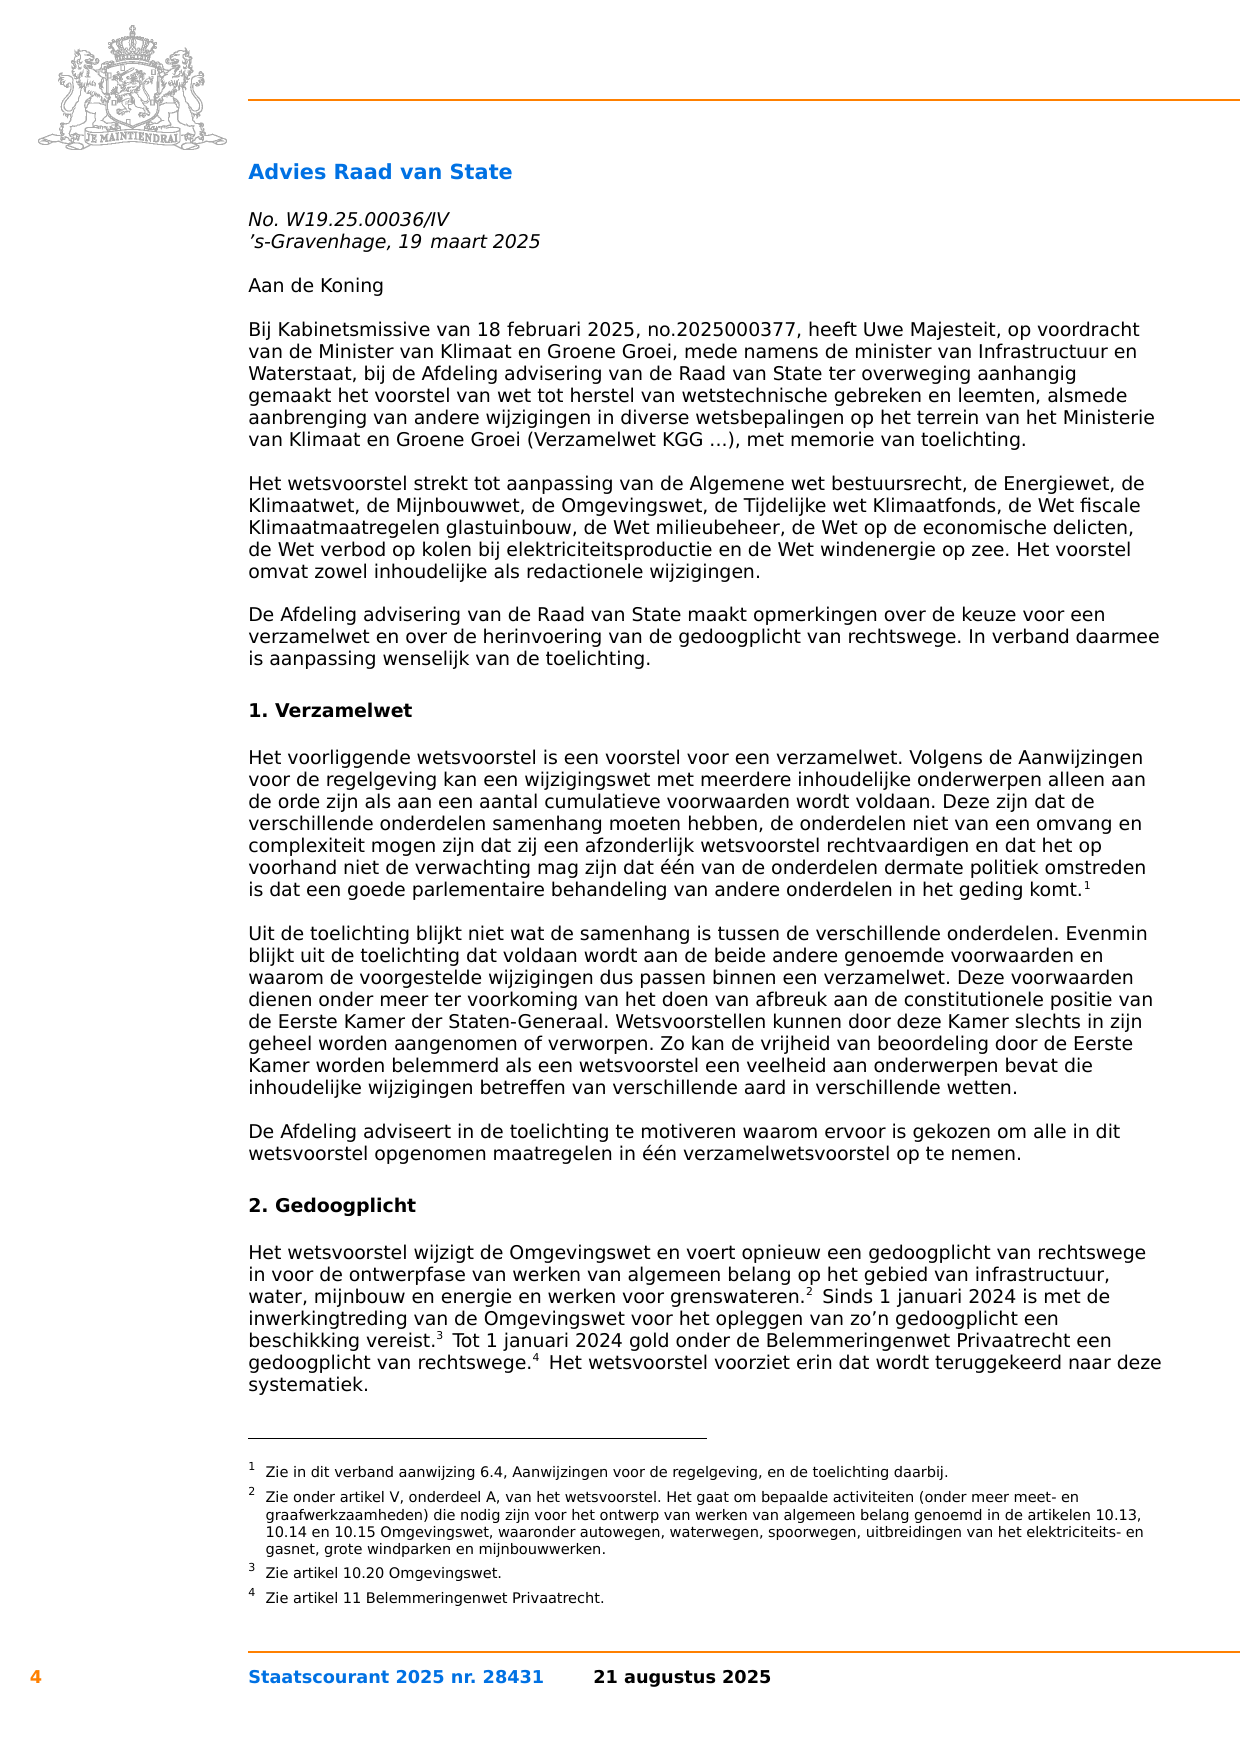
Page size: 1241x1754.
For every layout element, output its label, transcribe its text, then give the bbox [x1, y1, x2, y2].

subtitle 1. Verzamelwet [248, 700, 1163, 722]
text Bij Kabinetsmissive van 18 februari 2025, no.2025000377, heeft Uwe Majesteit, op voordracht van de Minister van Klimaat en Groene Groei, mede namens de minister van Infrastructuur en Waterstaat, bij de Afdeling advisering van de Raad van State ter overweging aanhangig gemaakt het voorstel van wet tot herstel van wetstechnische gebreken en leemten, alsmede aanbrenging van andere wijzigingen in diverse wetsbepalingen op het terrein van het Ministerie van Klimaat en Groene Groei (Verzamelwet KGG ...), met memorie van toelichting. [248, 319, 1163, 451]
text Zie artikel 11 Belemmeringenwet Privaatrecht. [248, 1586, 1163, 1608]
subtitle 2. Gedoogplicht [248, 1195, 1163, 1217]
text No. W19.25.00036/IV [248, 209, 1163, 231]
text Zie artikel 10.20 Omgevingswet. [248, 1561, 1163, 1583]
text Het wetsvoorstel strekt tot aanpassing van de Algemene wet bestuursrecht, de Energiewet, de Klimaatwet, de Mijnbouwwet, de Omgevingswet, de Tijdelijke wet Klimaatfonds, de Wet fiscale Klimaatmaatregelen glastuinbouw, de Wet milieubeheer, de Wet op de economische delicten, de Wet verbod op kolen bij elektriciteitsproductie en de Wet windenergie op zee. Het voorstel omvat zowel inhoudelijke als redactionele wijzigingen. [248, 473, 1163, 582]
text De Afdeling advisering van de Raad van State maakt opmerkingen over de keuze voor een verzamelwet en over de herinvoering van de gedoogplicht van rechtswege. In verband daarmee is aanpassing wenselijk van de toelichting. [248, 604, 1163, 670]
text Uit de toelichting blijkt niet wat de samenhang is tussen de verschillende onderdelen. Evenmin blijkt uit de toelichting dat voldaan wordt aan de beide andere genoemde voorwaarden en waarom de voorgestelde wijzigingen dus passen binnen een verzamelwet. Deze voorwaarden dienen onder meer ter voorkoming van het doen van afbreuk aan de constitutionele positie van de Eerste Kamer der Staten-Generaal. Wetsvoorstellen kunnen door deze Kamer slechts in zijn geheel worden aangenomen of verworpen. Zo kan de vrijheid van beoordeling door de Eerste Kamer worden belemmerd als een wetsvoorstel een veelheid aan onderwerpen bevat die inhoudelijke wijzigingen betreffen van verschillende aard in verschillende wetten. [248, 923, 1163, 1099]
text Het voorliggende wetsvoorstel is een voorstel voor een verzamelwet. Volgens de Aanwijzingen voor de regelgeving kan een wijzigingswet met meerdere inhoudelijke onderwerpen alleen aan de orde zijn als aan een aantal cumulatieve voorwaarden wordt voldaan. Deze zijn dat de verschillende onderdelen samenhang moeten hebben, de onderdelen niet van een omvang en complexiteit mogen zijn dat zij een afzonderlijk wetsvoorstel rechtvaardigen en dat het op voorhand niet de verwachting mag zijn dat één van de onderdelen dermate politiek omstreden is dat een goede parlementaire behandeling van andere onderdelen in het geding komt. [248, 747, 1163, 901]
subtitle Advies Raad van State [248, 160, 1163, 184]
text Zie onder artikel V, onderdeel A, van het wetsvoorstel. Het gaat om bepaalde activiteiten (onder meer meet- en graafwerkzaamheden) die nodig zijn voor het ontwerp van werken van algemeen belang genoemd in de artikelen 10.13, 10.14 en 10.15 Omgevingswet, waaronder autowegen, waterwegen, spoorwegen, uitbreidingen van het elektriciteits- en gasnet, grote windparken en mijnbouwwerken. [248, 1485, 1163, 1558]
text Het wetsvoorstel wijzigt de Omgevingswet en voert opnieuw een gedoogplicht van rechtswege in voor de ontwerpfase van werken van algemeen belang op het gebied van infrastructuur, water, mijnbouw en energie en werken voor grenswateren. Sinds 1 januari 2024 is met de inwerkingtreding van de Omgevingswet voor het opleggen van zo’n gedoogplicht een beschikking vereist. Tot 1 januari 2024 gold onder de Belemmeringenwet Privaatrecht een gedoogplicht van rechtswege. Het wetsvoorstel voorziet erin dat wordt teruggekeerd naar deze systematiek. [248, 1242, 1163, 1396]
text Aan de Koning [248, 275, 1163, 297]
picture [38, 25, 227, 150]
text Zie in dit verband aanwijzing 6.4, Aanwijzingen voor de regelgeving, en de toelichting daarbij. [248, 1460, 1163, 1482]
text De Afdeling adviseert in de toelichting te motiveren waarom ervoor is gekozen om alle in dit wetsvoorstel opgenomen maatregelen in één verzamelwetsvoorstel op te nemen. [248, 1121, 1163, 1165]
text ’s-Gravenhage, 19 maart 2025 [248, 231, 1163, 253]
